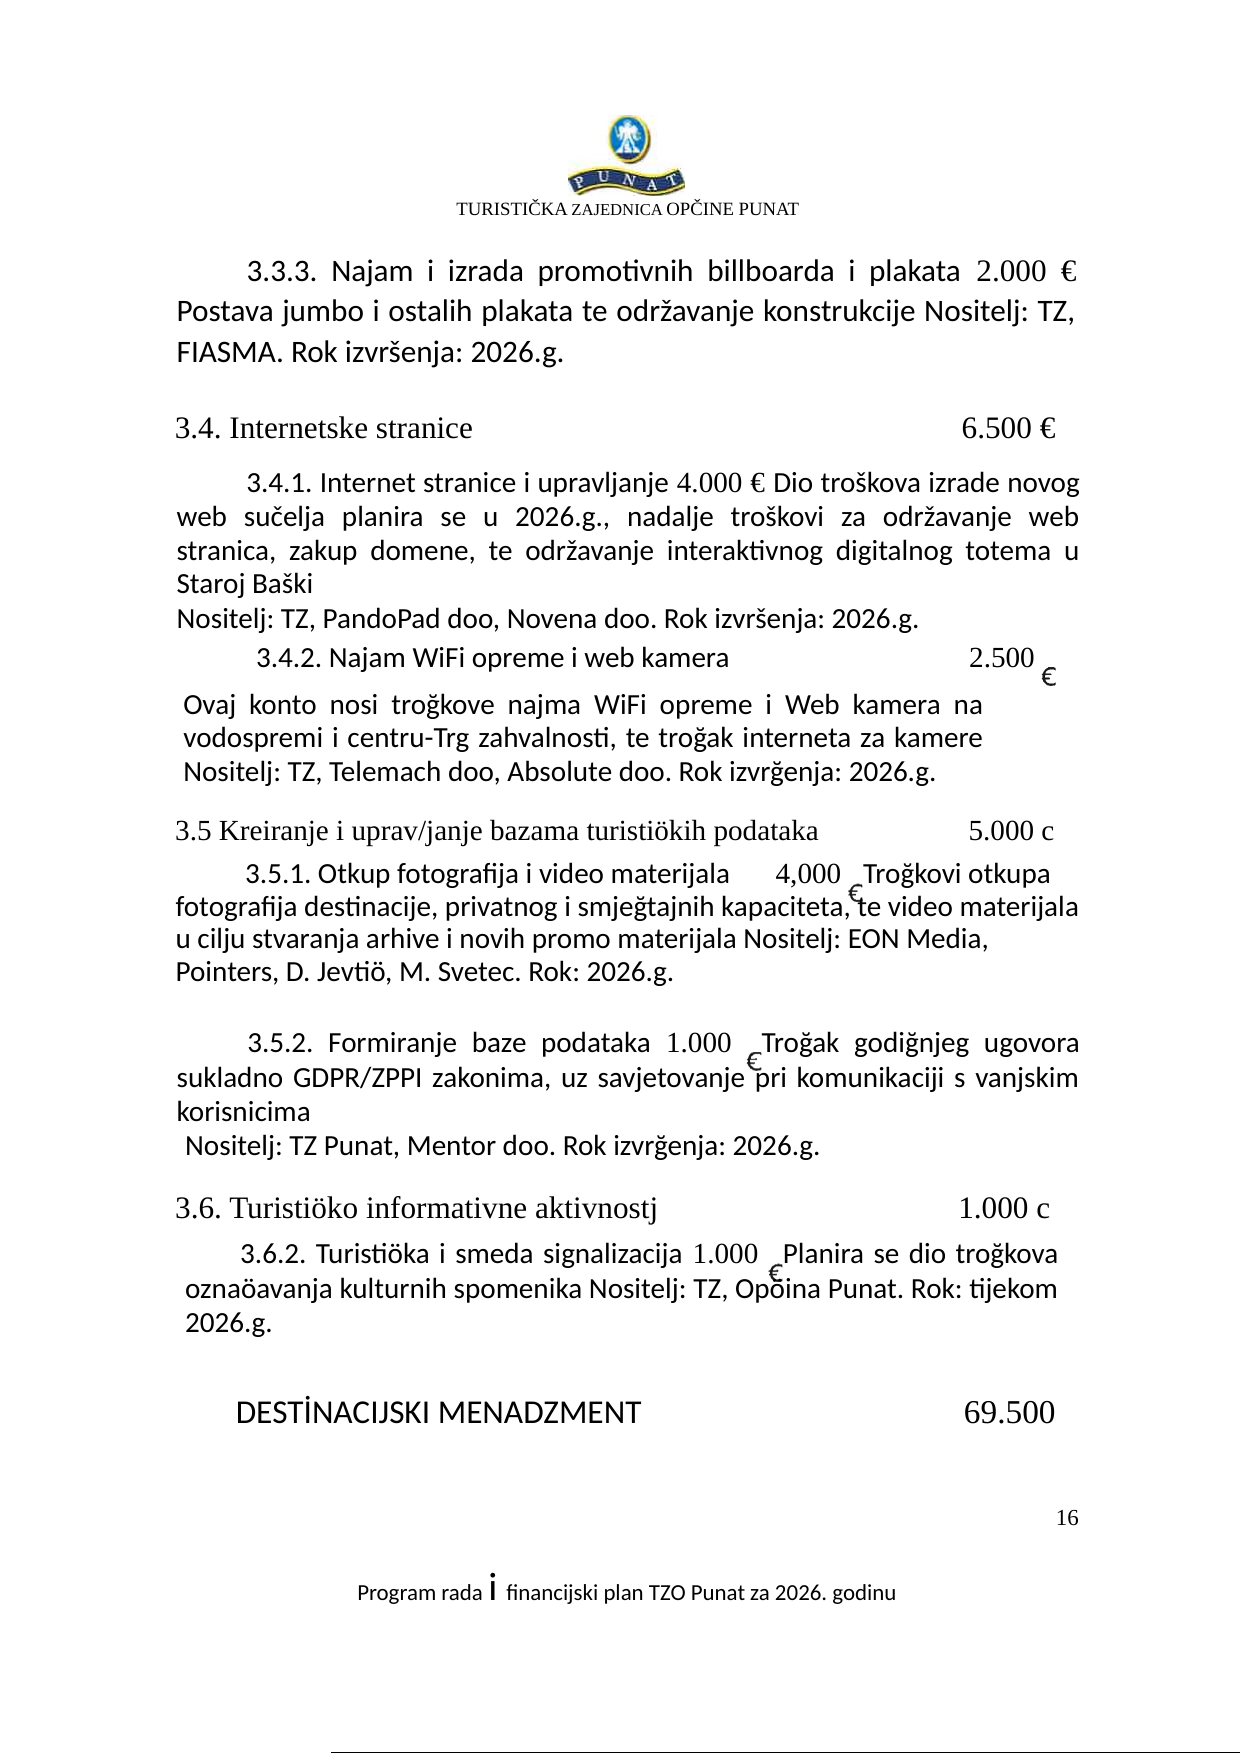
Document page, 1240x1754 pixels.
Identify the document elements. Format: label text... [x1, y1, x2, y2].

text 3.4. Internetske stranice 6.500 € [174, 409, 1081, 445]
text DESTİNACIJSKI MENADZMENT 69.500 [175, 1391, 1081, 1432]
text 3.6.2. Turistiöka i smeda signalizacija 1.000 Planira se dio troğkova oznaöavanja kulturnih spomenika Nositelj: TZ, Opöina Punat. Rok: tijekom 2026.g. [185, 1228, 1058, 1340]
text 3.5.1. Otkup fotografija i video materijala 4,000 Troğkovi otkupa fotografija destinacije, privatnog i smjeğtajnih kapaciteta, te video materijala u cilju stvaranja arhive i novih promo materijala Nositelj: EON Media, Pointers, D. Jevtiö, M. Svetec. Rok: 2026.g. [175, 850, 1081, 988]
text 3.3.3. Najam i izrada promotivnih billboarda i plakata 2.000 € Postava jumbo i ostalih plakata te održavanje konstrukcije Nositelj: TZ, FIASMA. Rok izvršenja: 2026.g. [176, 251, 1077, 370]
text 3.4.2. Najam WiFi opreme i web kamera 2.500 [175, 639, 1081, 685]
text Ovaj konto nosi troğkove najma WiFi opreme i Web kamera na vodospremi i centru-Trg zahvalnosti, te troğak interneta za kamere Nositelj: TZ, Telemach doo, Absolute doo. Rok izvrğenja: 2026.g. [183, 688, 984, 789]
subtitle 3.6. Turistiöko informativne aktivnostj 1.000 c [175, 1189, 1081, 1225]
text Nositelj: TZ, PandoPad doo, Novena doo. Rok izvršenja: 2026.g. [176, 601, 1080, 635]
text 3.4.1. Internet stranice i upravljanje 4.000 € Dio troškova izrade novog web sučelja planira se u 2026.g., nadalje troškovi za održavanje web stranica, zakup domene, te održavanje interaktivnog digitalnog totema u Staroj Baški [176, 466, 1080, 601]
text 3.5.2. Formiranje baze podataka 1.000 Troğak godiğnjeg ugovora sukladno GDPR/ZPPI zakonima, uz savjetovanje pri komunikaciji s vanjskim korisnicima [176, 1017, 1080, 1129]
text Nositelj: TZ Punat, Mentor doo. Rok izvrğenja: 2026.g. [185, 1129, 1080, 1162]
text 3.5 Kreiranje i uprav/janje bazama turistiökih podataka 5.000 c [175, 813, 1081, 847]
